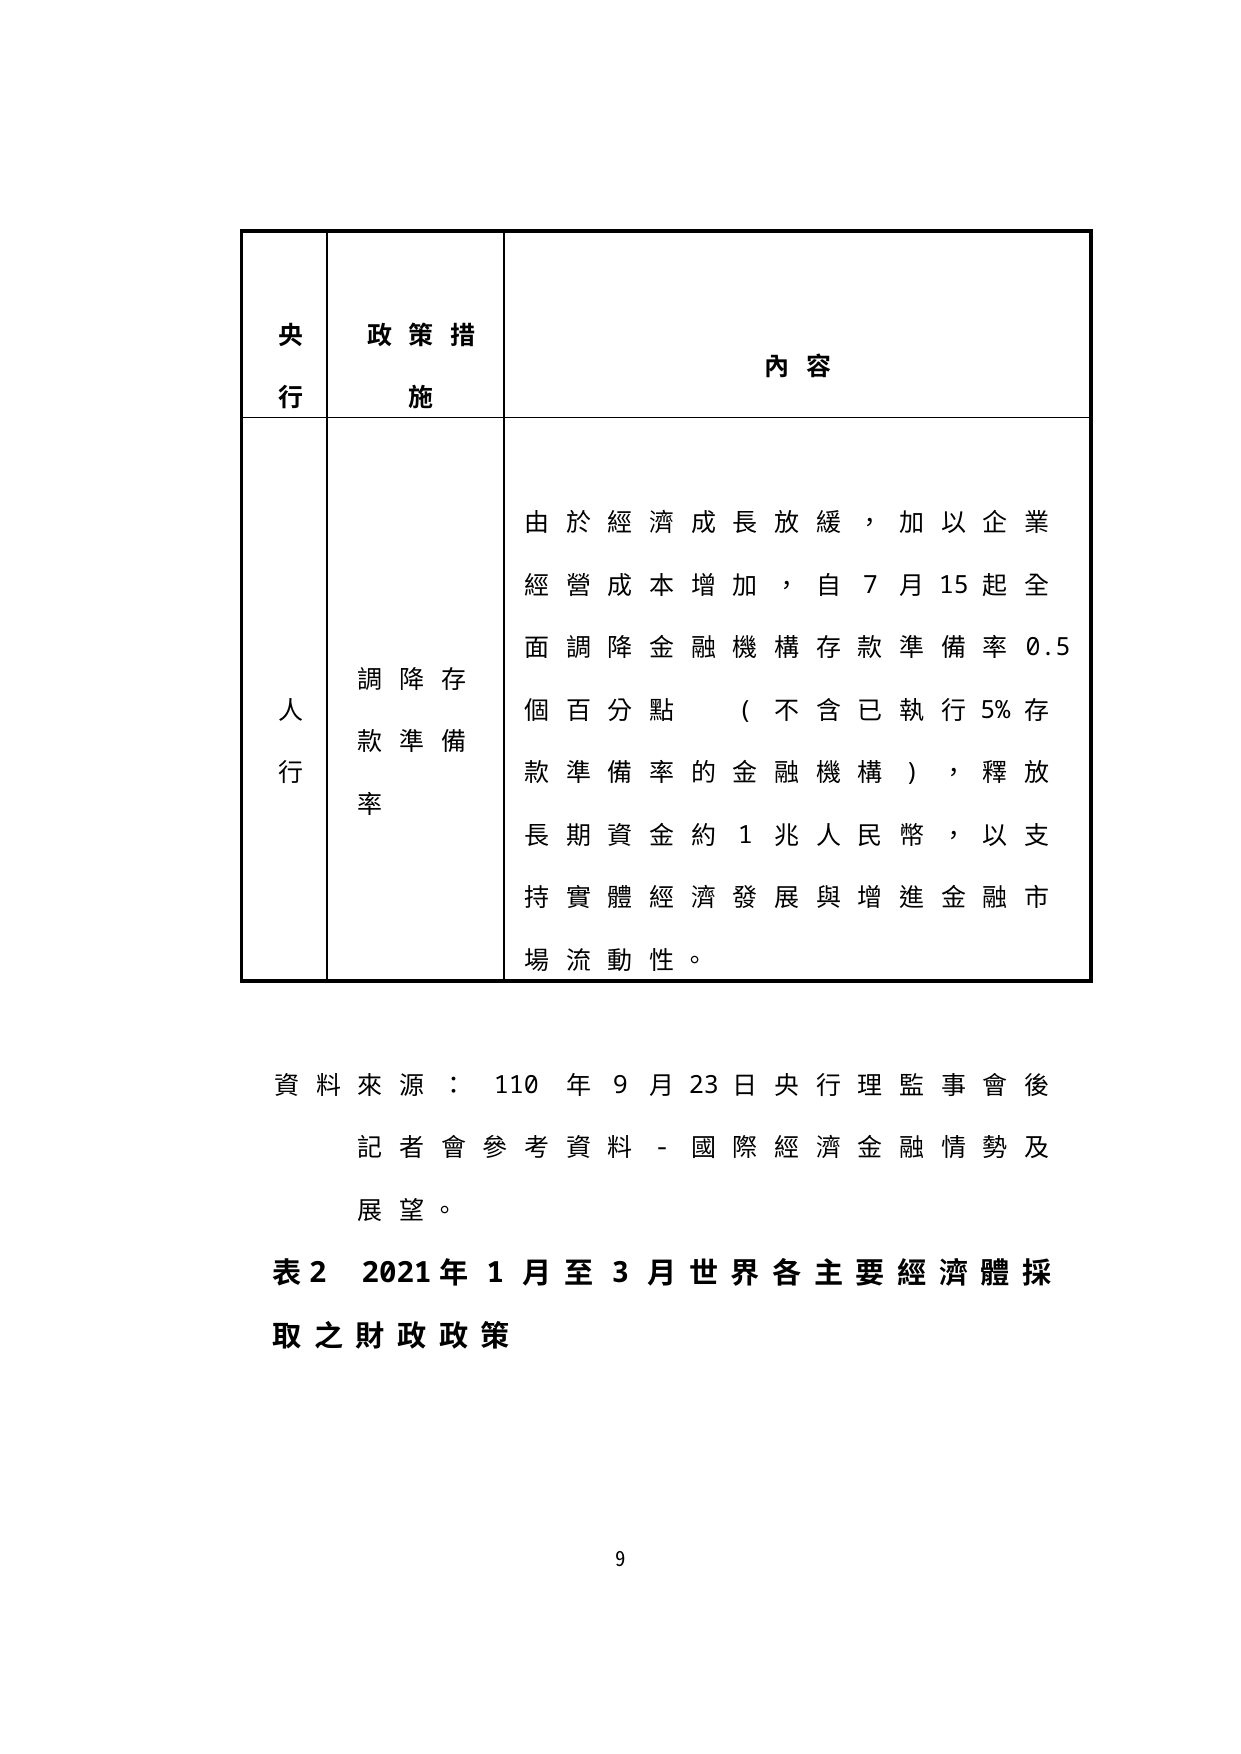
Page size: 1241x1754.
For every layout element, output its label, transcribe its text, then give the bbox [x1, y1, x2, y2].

text 表2 2021年1月至3月世界各主要經濟體採取之財政政策 [232, 1229, 1058, 1354]
table_cell 由於經濟成長放緩，加以企業經營成本增加，自7月15起全面調降金融機構存款準備率0.5個百分點 (不含已執行5%存款準備率的金融機構)，釋放長期資金約1兆人民幣，以支持實體經濟發展與增進金融市場流動性。 [505, 418, 1089, 979]
table_header 內容 [505, 233, 1089, 417]
table_cell 調降存款準備率 [328, 418, 503, 979]
table_header 央行 [243, 233, 326, 417]
table_cell 人 行 [243, 418, 326, 979]
table_header 政策措施 [328, 233, 503, 417]
text 資料來源：110年9月23日央行理監事會後記者會參考資料-國際經濟金融情勢及展望。 [229, 1042, 1058, 1229]
